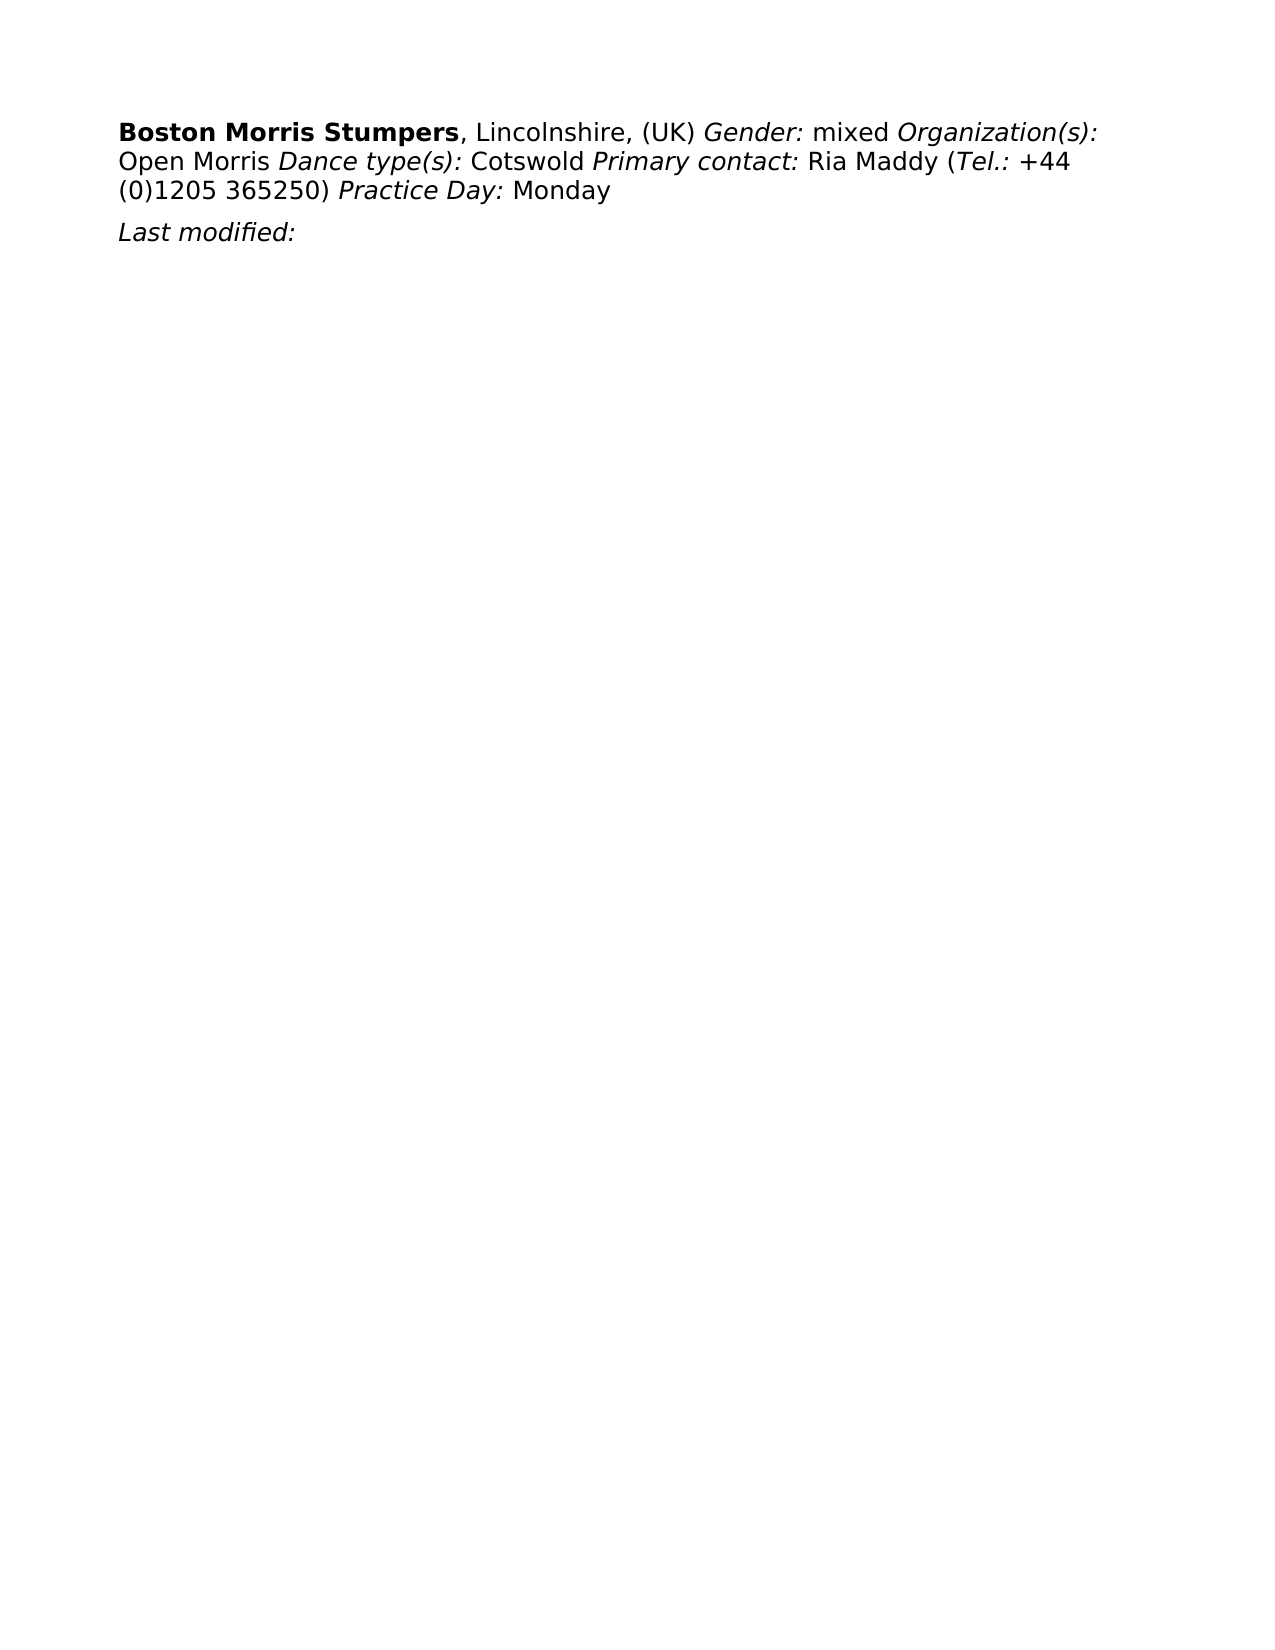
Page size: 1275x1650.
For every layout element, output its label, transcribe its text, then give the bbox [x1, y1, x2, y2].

text Last modified: [118, 218, 1157, 247]
text Boston Morris Stumpers, Lincolnshire, (UK) Gender: mixed Organization(s): Open Morris Dance type(s): Cotswold Primary contact: Ria Maddy (Tel.: +44 (0)1205 365250) Practice Day: Monday [118, 118, 1157, 206]
